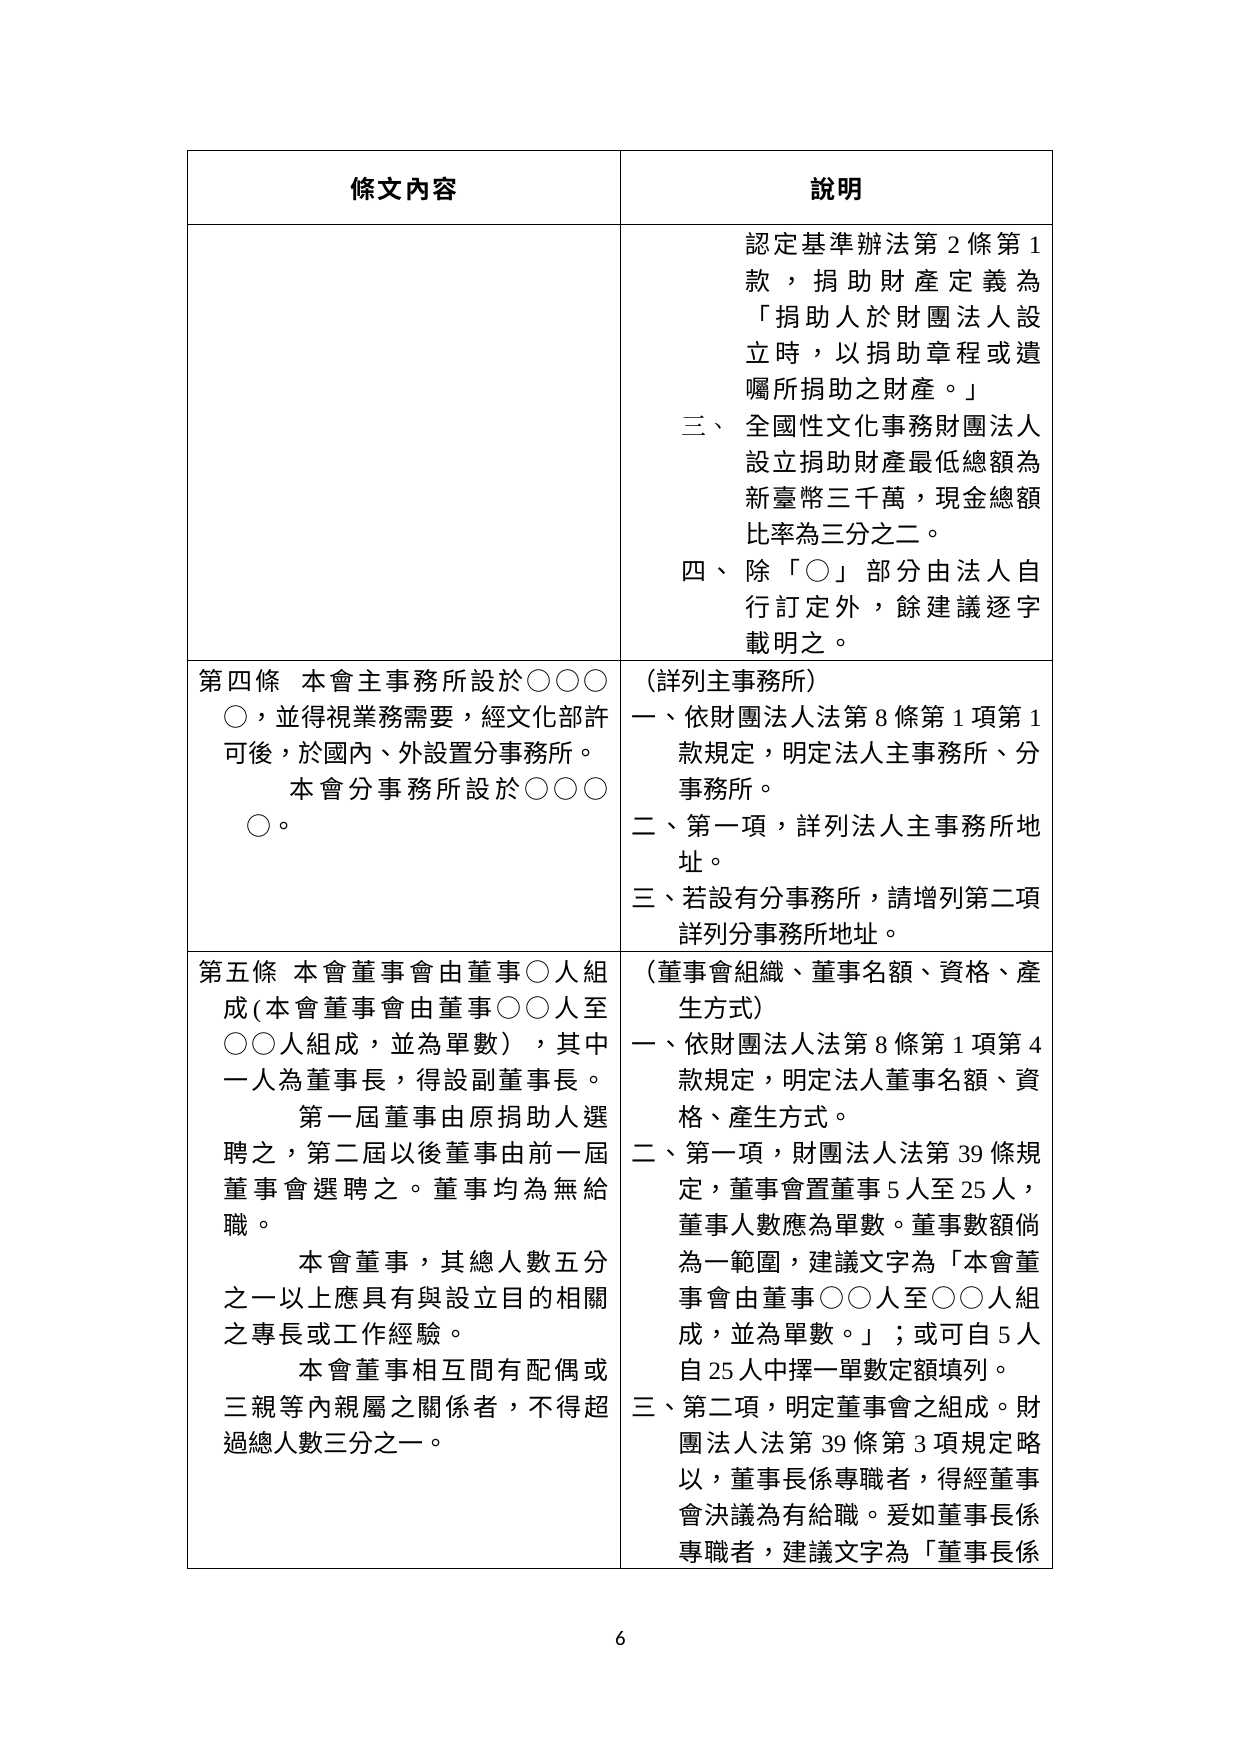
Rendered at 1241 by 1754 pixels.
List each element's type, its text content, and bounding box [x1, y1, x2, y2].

table_header 說明 [621, 151, 1052, 224]
table_cell （董事會組織、董事名額、資格、產生方式） 一、依財團法人法第8條第1項第4款規定，明定法人董事名額、資格、產生方式。 二、第一項，財團法人法第39條規定，董事會置董事5人至25人，董事人數應為單數。董事數額倘為一範圍，建議文字為「本會董事會由董事○○人至○○人組成，並為單數。」；或可自5人自25人中擇一單數定額填列。 三、第二項，明定董事會之組成。財團法人法第39條第3項規定略以，董事長係專職者，得經董事會決議為有給職。爰如董事長係專職者，建議文字為「董事長係 [621, 952, 1052, 1568]
table_cell 第四條 本會主事務所設於○○○○，並得視業務需要，經文化部許可後，於國內、外設置分事務所。 本會分事務所設於○○○○。 [188, 661, 620, 951]
table_cell [188, 225, 620, 660]
table_cell 第五條 本會董事會由董事○人組成(本會董事會由董事○○人至○○人組成，並為單數），其中一人為董事長，得設副董事長。 第一屆董事由原捐助人選聘之，第二屆以後董事由前一屆董事會選聘之。董事均為無給職。 本會董事，其總人數五分之一以上應具有與設立目的相關之專長或工作經驗。 本會董事相互間有配偶或三親等內親屬之關係者，不得超過總人數三分之一。 [188, 952, 620, 1568]
table_header 條文內容 [188, 151, 620, 224]
table_cell （捐助財產之種類、總額及保管運用方法） 依財團法人法第8條第1項第2款規定，明定法人之捐助財產之種類、總額及保管運用方式。 依財團法人基金計算及認定基準辦法第2條第1款，捐助財產定義為「捐助人於財團法人設立時，以捐助章程或遺囑所捐助之財產。」 全國性文化事務財團法人設立捐助財產最低總額為新臺幣三千萬，現金總額比率為三分之二。 除「○」部分由法人自行訂定外，餘建議逐字載明之。 [621, 225, 1052, 660]
table_cell （詳列主事務所） 一、依財團法人法第8條第1項第1款規定，明定法人主事務所、分事務所。 二、第一項，詳列法人主事務所地址。 三、若設有分事務所，請增列第二項詳列分事務所地址。 [621, 661, 1052, 951]
